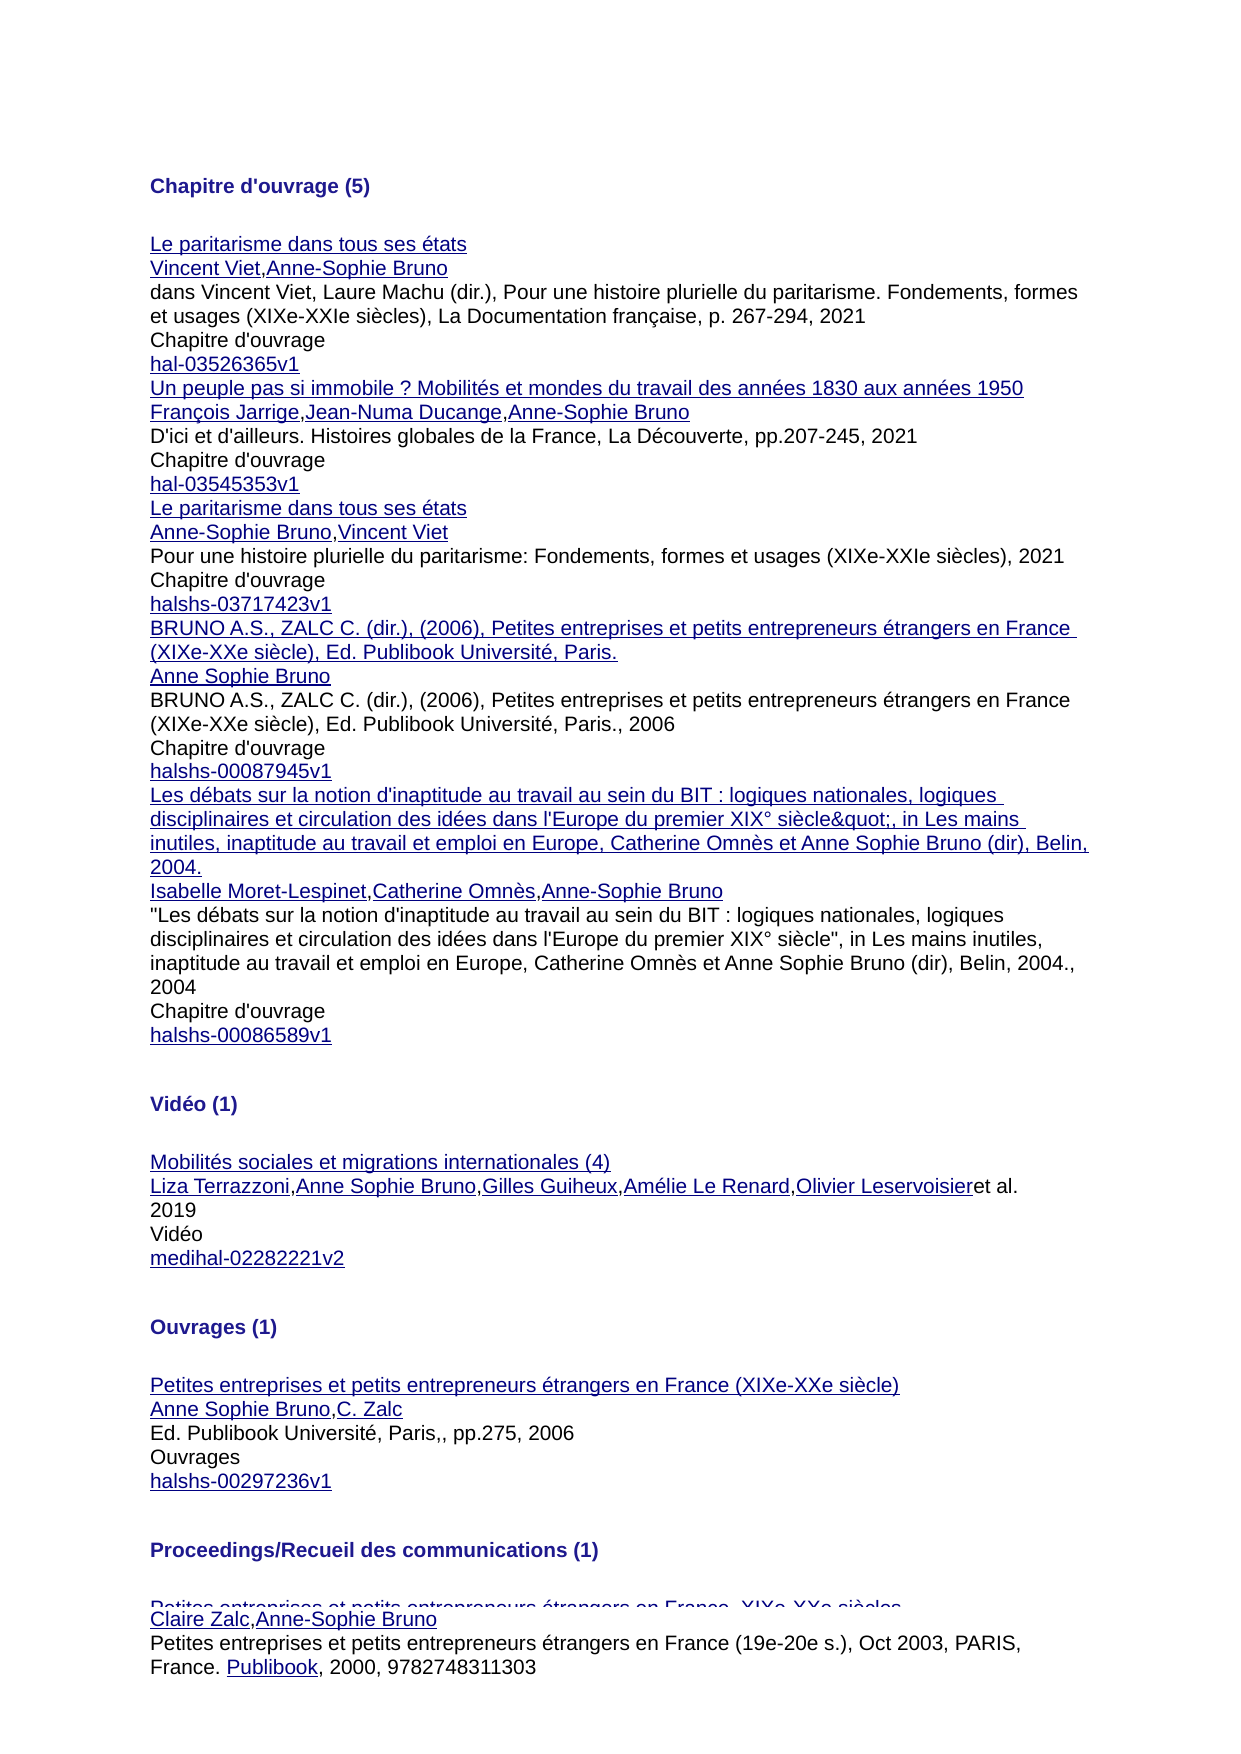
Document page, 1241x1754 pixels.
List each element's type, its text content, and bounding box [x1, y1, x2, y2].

subtitle Chapitre d'ouvrage (5) [150, 174, 1090, 198]
table_header Petites entreprises et petits entrepreneurs étrangers en France (XIXe-XXe siècle) Anne Sophie Bruno,C. Zalc Ed. Publibook Université, Paris,, pp.275, 2006 Ouvrages halshs-00297236v1 [150, 1373, 1090, 1493]
table_header Petites entreprises et petits entrepreneurs étrangers en France, XIXe-XXe siècles Claire Zalc,Anne-Sophie Bruno Petites entreprises et petits entrepreneurs étrangers en France (19e-20e s.), Oct 2003, PARIS, France. Publibook, 2000, 9782748311303 [150, 1596, 1090, 1679]
table_cell Le paritarisme dans tous ses états Anne-Sophie Bruno,Vincent Viet Pour une histoire plurielle du paritarisme: Fondements, formes et usages (XIXe-XXIe siècles), 2021 Chapitre d'ouvrage halshs-03717423v1 [150, 496, 1090, 616]
table_cell Un peuple pas si immobile ? Mobilités et mondes du travail des années 1830 aux années 1950 François Jarrige,Jean-Numa Ducange,Anne-Sophie Bruno D'ici et d'ailleurs. Histoires globales de la France, La Découverte, pp.207-245, 2021 Chapitre d'ouvrage hal-03545353v1 [150, 376, 1090, 496]
subtitle Ouvrages (1) [150, 1314, 1090, 1338]
table_cell BRUNO A.S., ZALC C. (dir.), (2006), Petites entreprises et petits entrepreneurs étrangers en France (XIXe-XXe siècle), Ed. Publibook Université, Paris. Anne Sophie Bruno BRUNO A.S., ZALC C. (dir.), (2006), Petites entreprises et petits entrepreneurs étrangers en France (XIXe-XXe siècle), Ed. Publibook Université, Paris., 2006 Chapitre d'ouvrage halshs-00087945v1 [150, 616, 1090, 783]
subtitle Vidéo (1) [150, 1092, 1090, 1116]
table_header Mobilités sociales et migrations internationales (4) Liza Terrazzoni,Anne Sophie Bruno,Gilles Guiheux,Amélie Le Renard,Olivier Leservoisieret al. 2019 Vidéo medihal-02282221v2 [150, 1150, 1090, 1270]
subtitle Proceedings/Recueil des communications (1) [150, 1537, 1090, 1561]
table_cell Les débats sur la notion d'inaptitude au travail au sein du BIT : logiques nationales, logiques disciplinaires et circulation des idées dans l'Europe du premier XIX° siècle&quot;, in Les mains inutiles, inaptitude au travail et emploi en Europe, Catherine Omnès et Anne Sophie Bruno (dir), Belin, 2004. Isabelle Moret-Lespinet,Catherine Omnès,Anne-Sophie Bruno "Les débats sur la notion d'inaptitude au travail au sein du BIT : logiques nationales, logiques disciplinaires et circulation des idées dans l'Europe du premier XIX° siècle", in Les mains inutiles, inaptitude au travail et emploi en Europe, Catherine Omnès et Anne Sophie Bruno (dir), Belin, 2004., 2004 Chapitre d'ouvrage halshs-00086589v1 [150, 783, 1090, 1047]
table_header Le paritarisme dans tous ses états Vincent Viet,Anne-Sophie Bruno dans Vincent Viet, Laure Machu (dir.), Pour une histoire plurielle du paritarisme. Fondements, formes et usages (XIXe-XXIe siècles), La Documentation française, p. 267-294, 2021 Chapitre d'ouvrage hal-03526365v1 [150, 232, 1090, 376]
